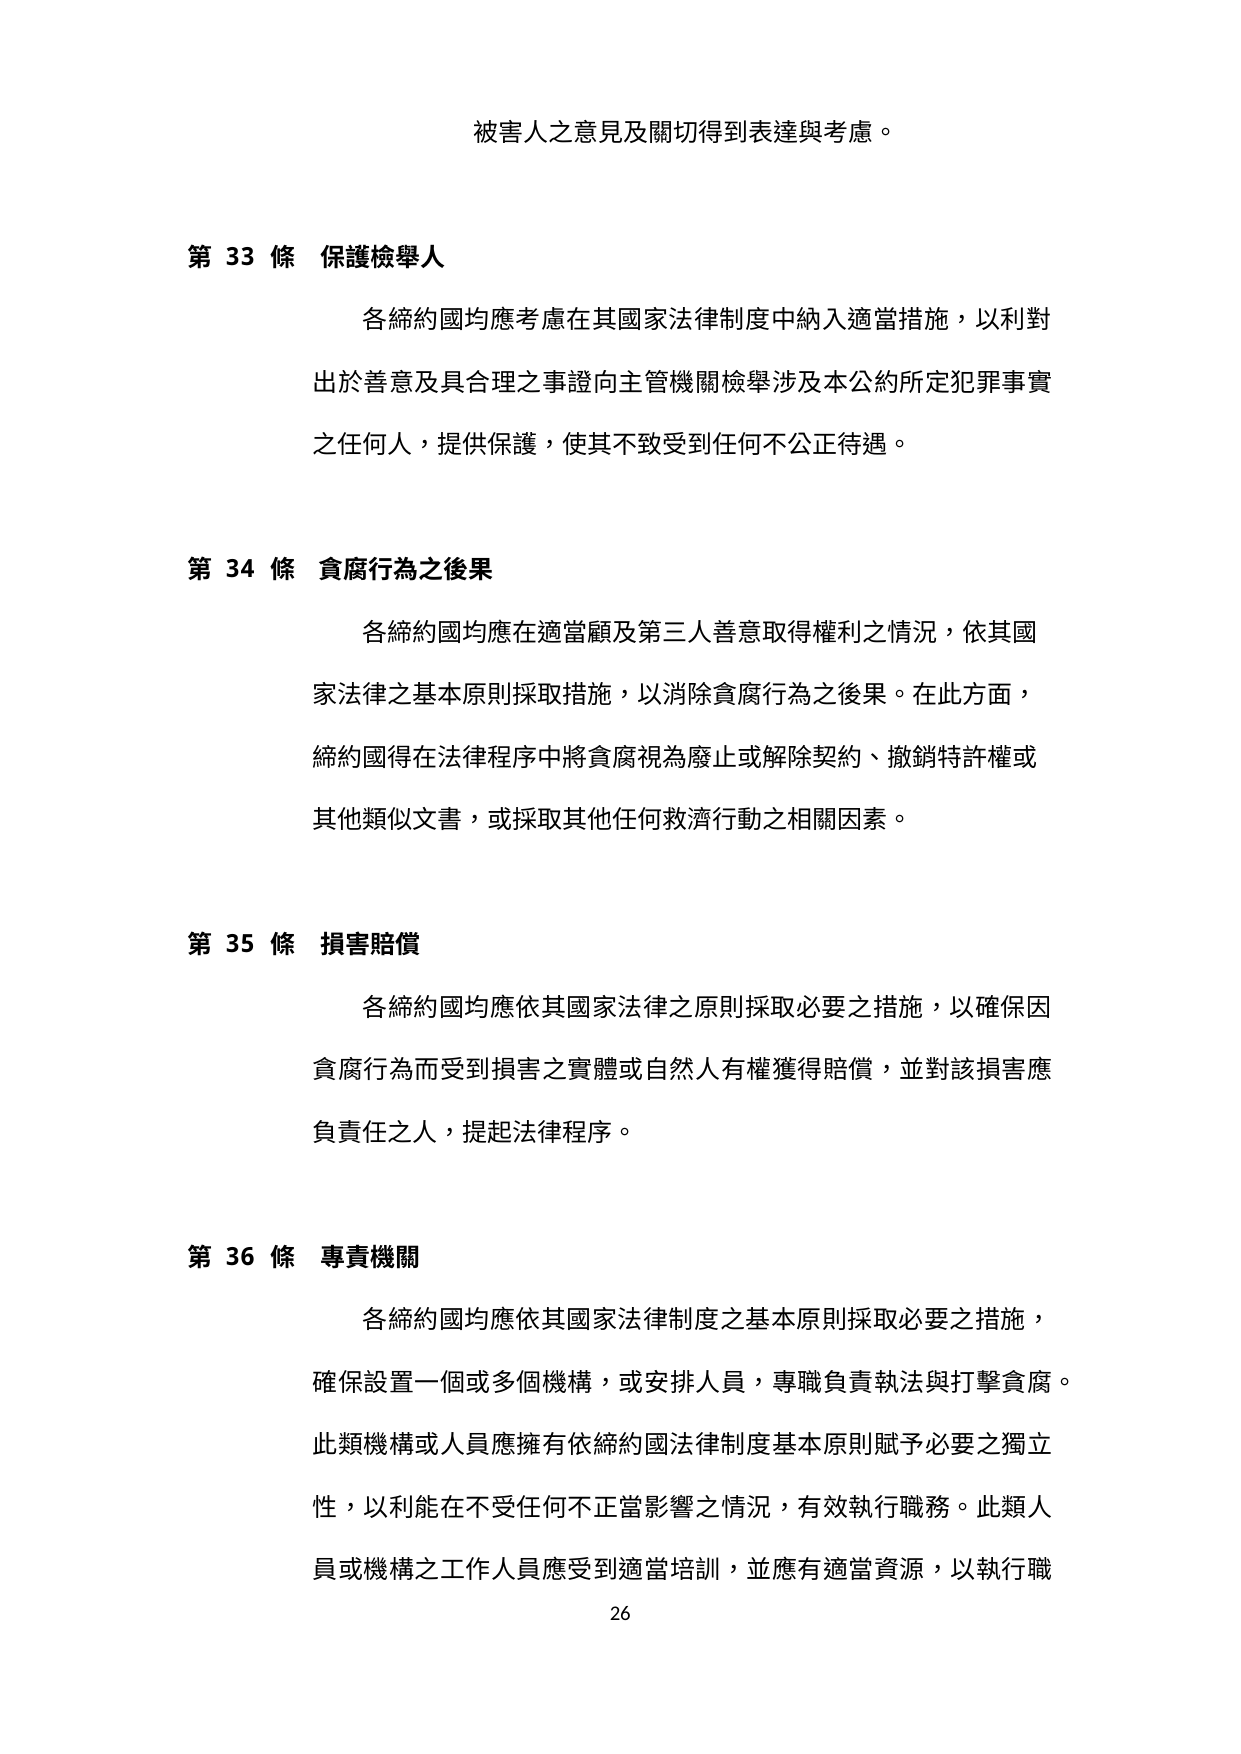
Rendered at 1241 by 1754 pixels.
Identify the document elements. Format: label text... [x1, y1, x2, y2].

text 第 36 條 專責機關 [187, 1214, 1053, 1276]
text 第 34 條 貪腐行為之後果 [187, 526, 1053, 589]
list 被害人之意見及關切得到表達與考慮。 [371, 89, 1053, 151]
text 各締約國均應依其國家法律制度之基本原則採取必要之措施，確保設置一個或多個機構，或安排人員，專職負責執法與打擊貪腐。此類機構或人員應擁有依締約國法律制度基本原則賦予必要之獨立性，以利能在不受任何不正當影響之情況，有效執行職務。此類人員或機構之工作人員應受到適當培訓，並應有適當資源，以執行職務。 [312, 1276, 1053, 1589]
text 第 33 條 保護檢舉人 [187, 214, 1053, 276]
text 各締約國均應在適當顧及第三人善意取得權利之情況，依其國家法律之基本原則採取措施，以消除貪腐行為之後果。在此方面，締約國得在法律程序中將貪腐視為廢止或解除契約、撤銷特許權或其他類似文書，或採取其他任何救濟行動之相關因素。 [312, 589, 1053, 839]
text 各締約國均應依其國家法律之原則採取必要之措施，以確保因貪腐行為而受到損害之實體或自然人有權獲得賠償，並對該損害應負責任之人，提起法律程序。 [312, 964, 1053, 1151]
text 各締約國均應考慮在其國家法律制度中納入適當措施，以利對出於善意及具合理之事證向主管機關檢舉涉及本公約所定犯罪事實之任何人，提供保護，使其不致受到任何不公正待遇。 [312, 276, 1053, 464]
text 第 35 條 損害賠償 [187, 901, 1053, 964]
